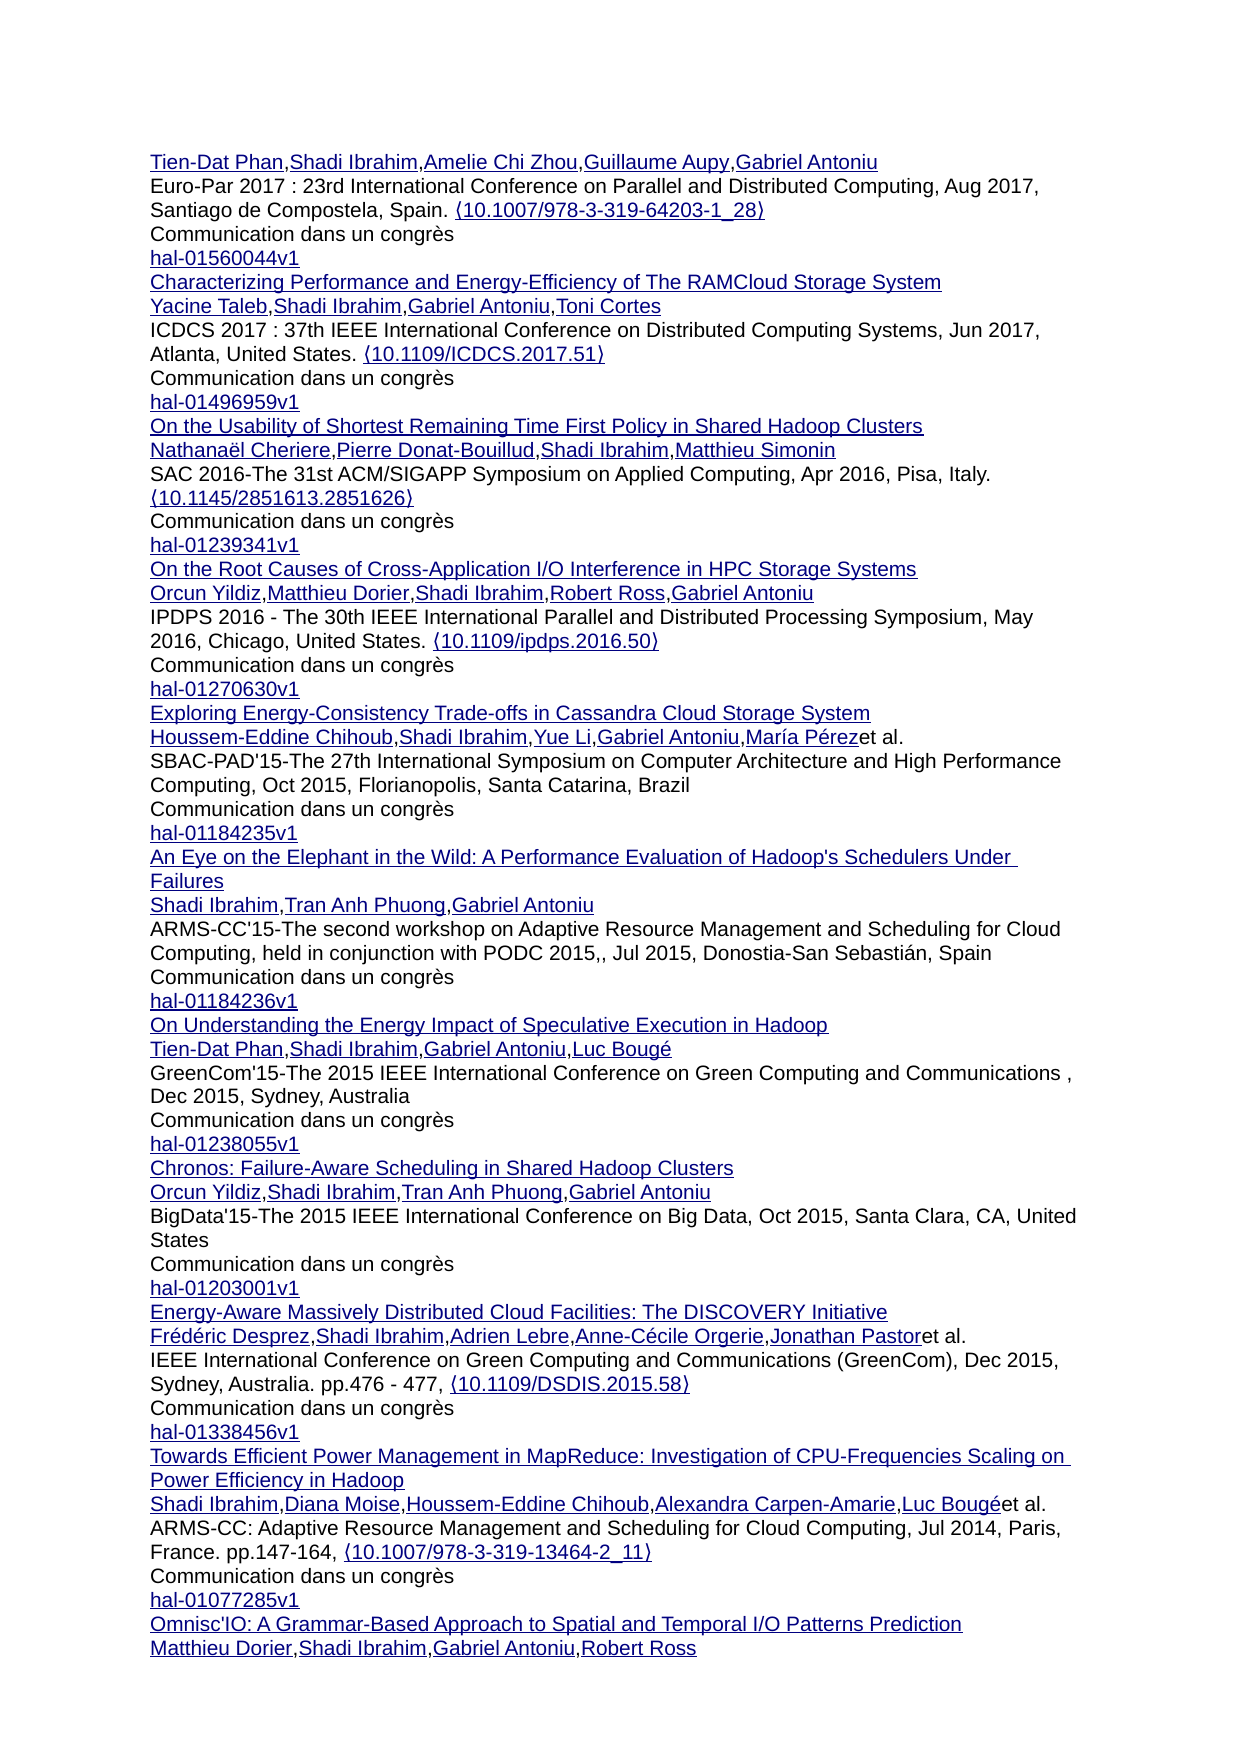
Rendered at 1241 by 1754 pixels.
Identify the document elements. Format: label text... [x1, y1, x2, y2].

table_cell Energy-Aware Massively Distributed Cloud Facilities: The DISCOVERY Initiative Frédéric Desprez,Shadi Ibrahim,Adrien Lebre,Anne-Cécile Orgerie,Jonathan Pastoret al. IEEE International Conference on Green Computing and Communications (GreenCom), Dec 2015, Sydney, Australia. pp.476 - 477, ⟨10.1109/DSDIS.2015.58⟩ Communication dans un congrès hal-01338456v1 [150, 1300, 1090, 1444]
table_cell Exploring Energy-Consistency Trade-offs in Cassandra Cloud Storage System Houssem-Eddine Chihoub,Shadi Ibrahim,Yue Li,Gabriel Antoniu,María Pérezet al. SBAC-PAD'15-The 27th International Symposium on Computer Architecture and High Performance Computing, Oct 2015, Florianopolis, Santa Catarina, Brazil Communication dans un congrès hal-01184235v1 [150, 701, 1090, 845]
table_cell On the Usability of Shortest Remaining Time First Policy in Shared Hadoop Clusters Nathanaël Cheriere,Pierre Donat-Bouillud,Shadi Ibrahim,Matthieu Simonin SAC 2016-The 31st ACM/SIGAPP Symposium on Applied Computing, Apr 2016, Pisa, Italy. ⟨10.1145/2851613.2851626⟩ Communication dans un congrès hal-01239341v1 [150, 414, 1090, 557]
table_cell An Eye on the Elephant in the Wild: A Performance Evaluation of Hadoop's Schedulers Under Failures Shadi Ibrahim,Tran Anh Phuong,Gabriel Antoniu ARMS-CC'15-The second workshop on Adaptive Resource Management and Scheduling for Cloud Computing, held in conjunction with PODC 2015,, Jul 2015, Donostia-San Sebastián, Spain Communication dans un congrès hal-01184236v1 [150, 845, 1090, 1012]
table_cell Towards Efficient Power Management in MapReduce: Investigation of CPU-Frequencies Scaling on Power Efficiency in Hadoop Shadi Ibrahim,Diana Moise,Houssem-Eddine Chihoub,Alexandra Carpen-Amarie,Luc Bougéet al. ARMS-CC: Adaptive Resource Management and Scheduling for Cloud Computing, Jul 2014, Paris, France. pp.147-164, ⟨10.1007/978-3-319-13464-2_11⟩ Communication dans un congrès hal-01077285v1 [150, 1444, 1090, 1611]
table_cell Chronos: Failure-Aware Scheduling in Shared Hadoop Clusters Orcun Yildiz,Shadi Ibrahim,Tran Anh Phuong,Gabriel Antoniu BigData'15-The 2015 IEEE International Conference on Big Data, Oct 2015, Santa Clara, CA, United States Communication dans un congrès hal-01203001v1 [150, 1156, 1090, 1300]
table_cell On Understanding the Energy Impact of Speculative Execution in Hadoop Tien-Dat Phan,Shadi Ibrahim,Gabriel Antoniu,Luc Bougé GreenCom'15-The 2015 IEEE International Conference on Green Computing and Communications , Dec 2015, Sydney, Australia Communication dans un congrès hal-01238055v1 [150, 1013, 1090, 1156]
table_cell On the Root Causes of Cross-Application I/O Interference in HPC Storage Systems Orcun Yildiz,Matthieu Dorier,Shadi Ibrahim,Robert Ross,Gabriel Antoniu IPDPS 2016 - The 30th IEEE International Parallel and Distributed Processing Symposium, May 2016, Chicago, United States. ⟨10.1109/ipdps.2016.50⟩ Communication dans un congrès hal-01270630v1 [150, 557, 1090, 701]
table_cell Omnisc'IO: A Grammar-Based Approach to Spatial and Temporal I/O Patterns Prediction Matthieu Dorier,Shadi Ibrahim,Gabriel Antoniu,Robert Ross [150, 1611, 1090, 1659]
table_cell Tien-Dat Phan,Shadi Ibrahim,Amelie Chi Zhou,Guillaume Aupy,Gabriel Antoniu Euro-Par 2017 : 23rd International Conference on Parallel and Distributed Computing, Aug 2017, Santiago de Compostela, Spain. ⟨10.1007/978-3-319-64203-1_28⟩ Communication dans un congrès hal-01560044v1 [150, 150, 1090, 270]
table_cell Characterizing Performance and Energy-Efficiency of The RAMCloud Storage System Yacine Taleb,Shadi Ibrahim,Gabriel Antoniu,Toni Cortes ICDCS 2017 : 37th IEEE International Conference on Distributed Computing Systems, Jun 2017, Atlanta, United States. ⟨10.1109/ICDCS.2017.51⟩ Communication dans un congrès hal-01496959v1 [150, 270, 1090, 413]
